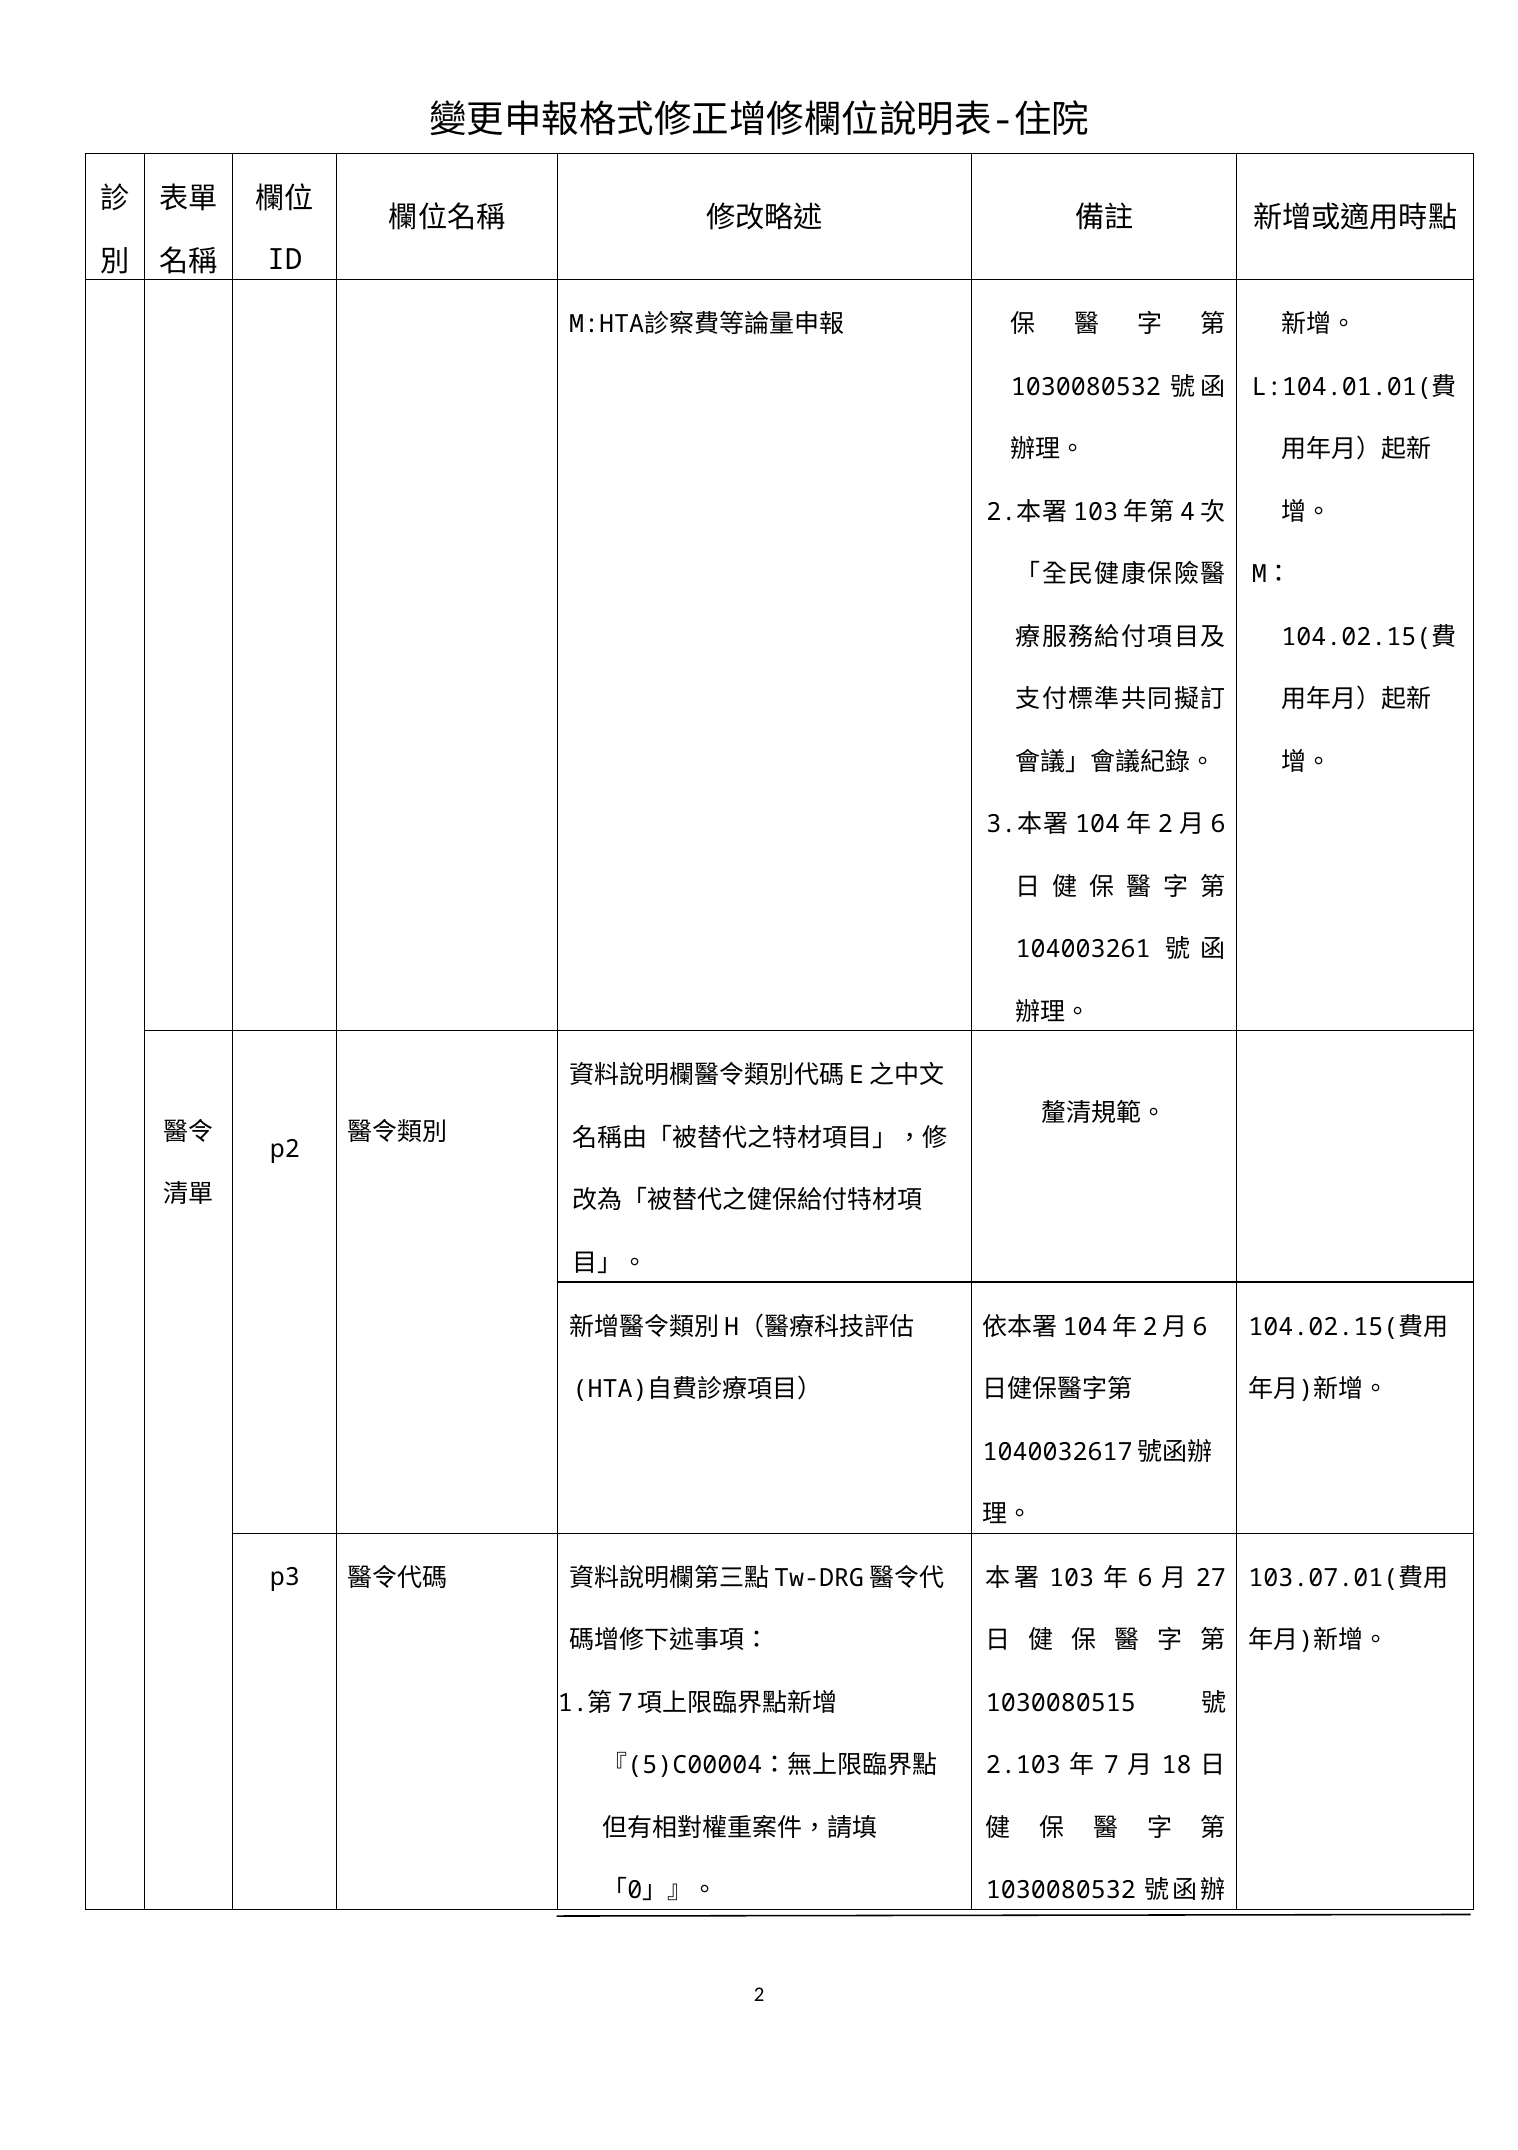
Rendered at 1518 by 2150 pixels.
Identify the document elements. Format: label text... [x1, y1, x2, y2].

table_cell 新增醫令類別H（醫療科技評估(HTA)自費診療項目） [558, 1283, 971, 1532]
table_header 修改略述 [558, 154, 971, 279]
table_cell M:HTA診察費等論量申報 [558, 280, 971, 1030]
table_cell [145, 280, 232, 1030]
table_cell [233, 280, 336, 1030]
table_cell [1237, 1031, 1473, 1281]
table_header 欄位名稱 [337, 154, 557, 279]
table_cell p2 [233, 1031, 336, 1532]
table_cell 醫令清單 [145, 1031, 232, 1908]
table_cell 103.07.01(費用年月)新增。 [1237, 1534, 1473, 1908]
table_cell p3 [233, 1534, 336, 1908]
table_cell 本署103年6月27日健保醫字第1030080515號2.103年7月18日健保醫字第1030080532號函辦 [972, 1534, 1236, 1908]
table_cell 保醫字第1030080532號函辦理。 2.本署103年第4次「全民健康保險醫療服務給付項目及支付標準共同擬訂會議」會議紀錄。 3.本署104年2月6日健保醫字第104003261號函辦理。 [972, 280, 1236, 1030]
table_header 新增或適用時點 [1237, 154, 1473, 279]
table_header 表單 名稱 [145, 154, 232, 279]
table_cell [86, 280, 144, 1908]
table_cell 依本署104年2月6日健保醫字第1040032617號函辦理。 [972, 1283, 1236, 1532]
table_cell 104.02.15(費用年月)新增。 [1237, 1283, 1473, 1532]
table_cell [337, 280, 557, 1030]
table_cell 資料說明欄醫令類別代碼E之中文名稱由「被替代之特材項目」，修改為「被替代之健保給付特材項目」。 [558, 1031, 971, 1281]
table_cell 醫令代碼 [337, 1534, 557, 1908]
table_header 欄位 ID [233, 154, 336, 279]
table_header 備註 [972, 154, 1236, 279]
table_cell 新增。 L:104.01.01(費用年月）起新增。 M：104.02.15(費用年月）起新增。 [1237, 280, 1473, 1030]
table_header 診別 [86, 154, 144, 279]
table_cell 資料說明欄第三點Tw-DRG醫令代碼增修下述事項： 1.第7項上限臨界點新增『(5)C00004：無上限臨界點但有相對權重案件，請填「0」』。 [558, 1534, 971, 1908]
table_cell 醫令類別 [337, 1031, 557, 1532]
table_cell 釐清規範。 [972, 1031, 1236, 1281]
